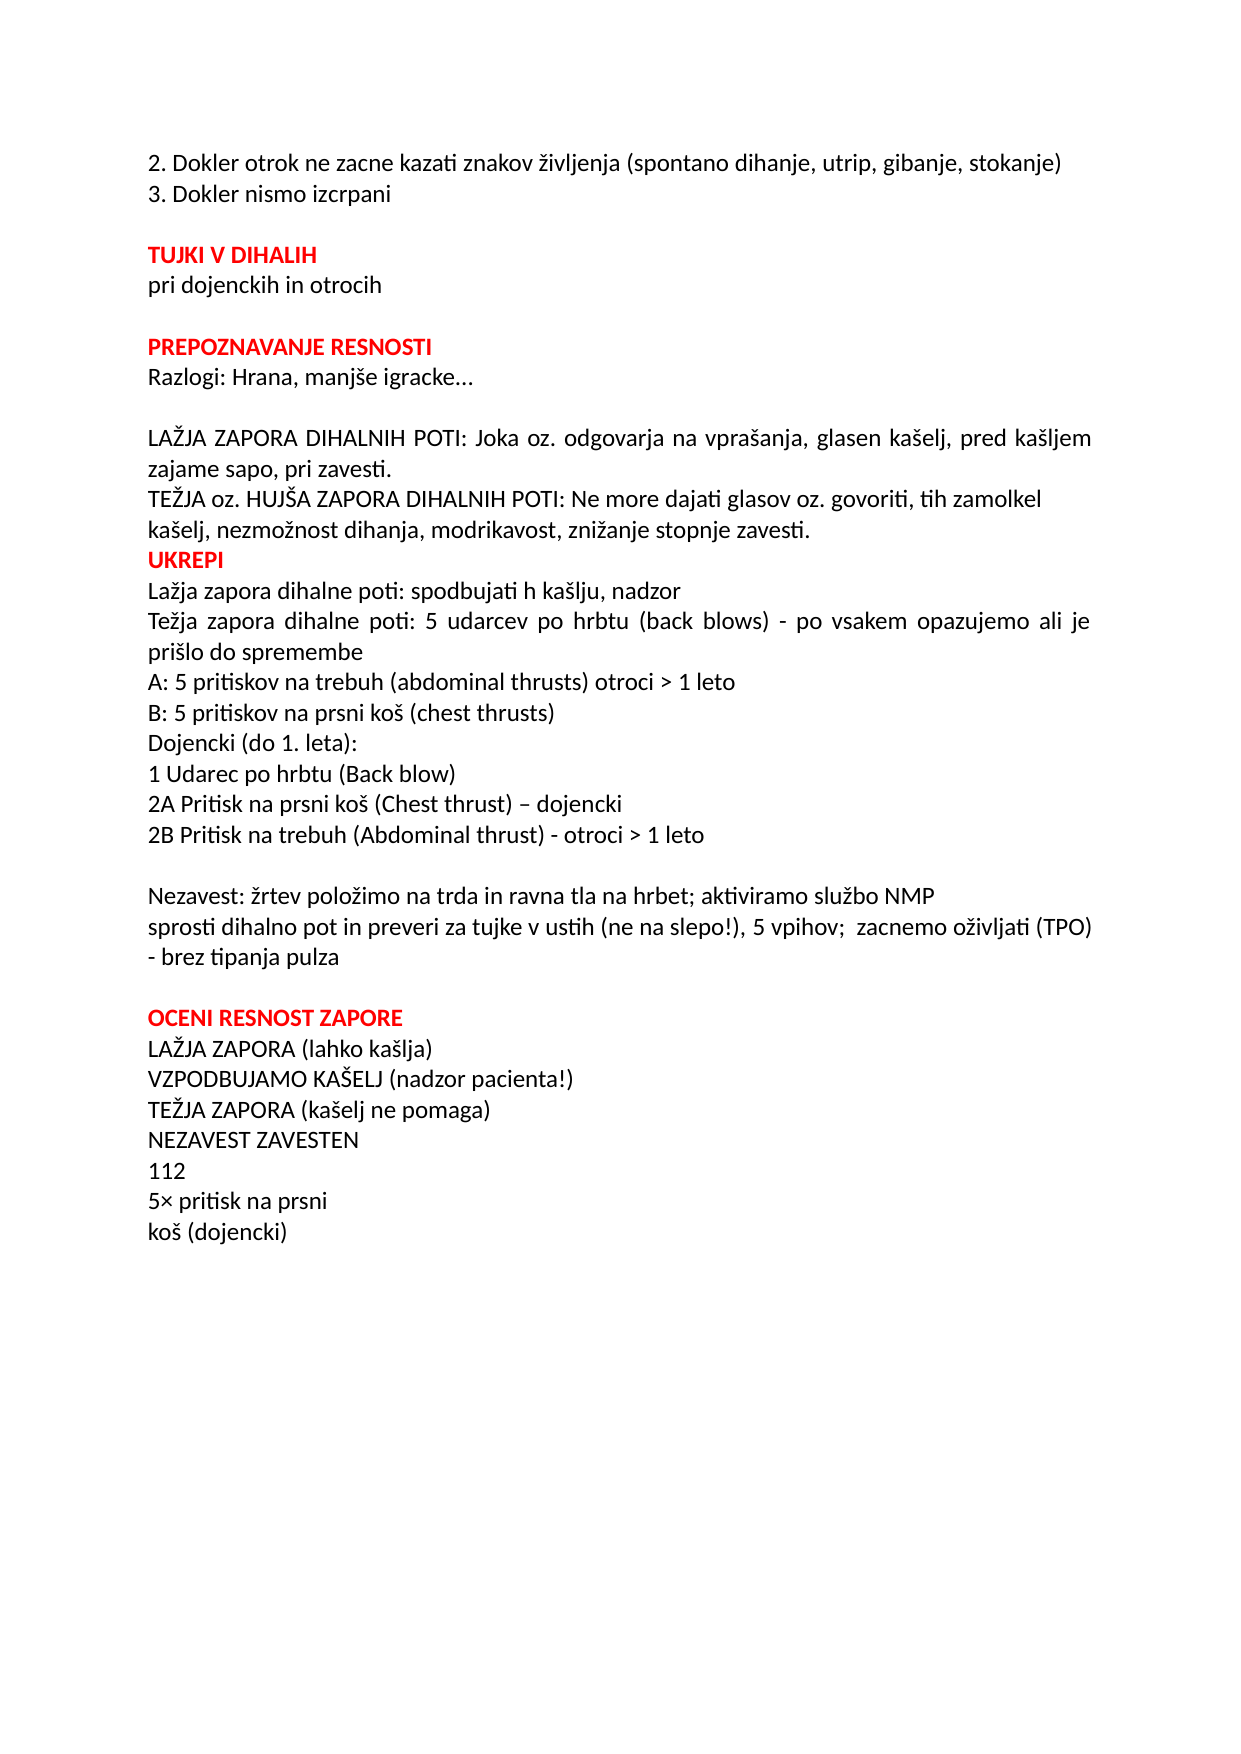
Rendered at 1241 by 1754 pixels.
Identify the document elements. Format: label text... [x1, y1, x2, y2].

text kašelj, nezmožnost dihanja, modrikavost, znižanje stopnje zavesti. [148, 514, 1093, 544]
text LAŽJA ZAPORA DIHALNIH POTI: Joka oz. odgovarja na vprašanja, glasen kašelj, pred kašljem zajame sapo, pri zavesti. [148, 422, 1093, 483]
text OCENI RESNOST ZAPORE [148, 1002, 1093, 1033]
text 112 [148, 1155, 1093, 1185]
text 5× pritisk na prsni [148, 1185, 1093, 1216]
text TEŽJA oz. HUJŠA ZAPORA DIHALNIH POTI: Ne more dajati glasov oz. govoriti, tih zamolkel [148, 483, 1093, 514]
text 2B Pritisk na trebuh (Abdominal thrust) - otroci > 1 leto [148, 819, 1093, 849]
text Dojencki (do 1. leta): [148, 727, 1093, 758]
text B: 5 pritiskov na prsni koš (chest thrusts) [148, 697, 1093, 727]
text PREPOZNAVANJE RESNOSTI [148, 331, 1093, 361]
text A: 5 pritiskov na trebuh (abdominal thrusts) otroci > 1 leto [148, 666, 1093, 697]
text 1 Udarec po hrbtu (Back blow) [148, 758, 1093, 788]
text TUJKI V DIHALIH [148, 239, 1093, 270]
text LAŽJA ZAPORA (lahko kašlja) [148, 1033, 1093, 1063]
text pri dojenckih in otrocih [148, 270, 1093, 300]
text Težja zapora dihalne poti: 5 udarcev po hrbtu (back blows) - po vsakem opazujemo ali je prišlo do spremembe [148, 605, 1093, 666]
text TEŽJA ZAPORA (kašelj ne pomaga) [148, 1094, 1093, 1124]
text Nezavest: žrtev položimo na trda in ravna tla na hrbet; aktiviramo službo NMP [148, 880, 1093, 911]
text VZPODBUJAMO KAŠELJ (nadzor pacienta!) [148, 1063, 1093, 1094]
text 3. Dokler nismo izcrpani [148, 178, 1093, 209]
text sprosti dihalno pot in preveri za tujke v ustih (ne na slepo!), 5 vpihov; zacnemo oživljati (TPO) - brez tipanja pulza [148, 911, 1093, 972]
text Razlogi: Hrana, manjše igracke... [148, 361, 1093, 392]
text UKREPI [148, 544, 1093, 575]
text Lažja zapora dihalne poti: spodbujati h kašlju, nadzor [148, 575, 1093, 605]
text koš (dojencki) [148, 1216, 1093, 1246]
text NEZAVEST ZAVESTEN [148, 1124, 1093, 1155]
text 2A Pritisk na prsni koš (Chest thrust) – dojencki [148, 788, 1093, 819]
text 2. Dokler otrok ne zacne kazati znakov življenja (spontano dihanje, utrip, gibanje, stokanje) [148, 148, 1093, 178]
